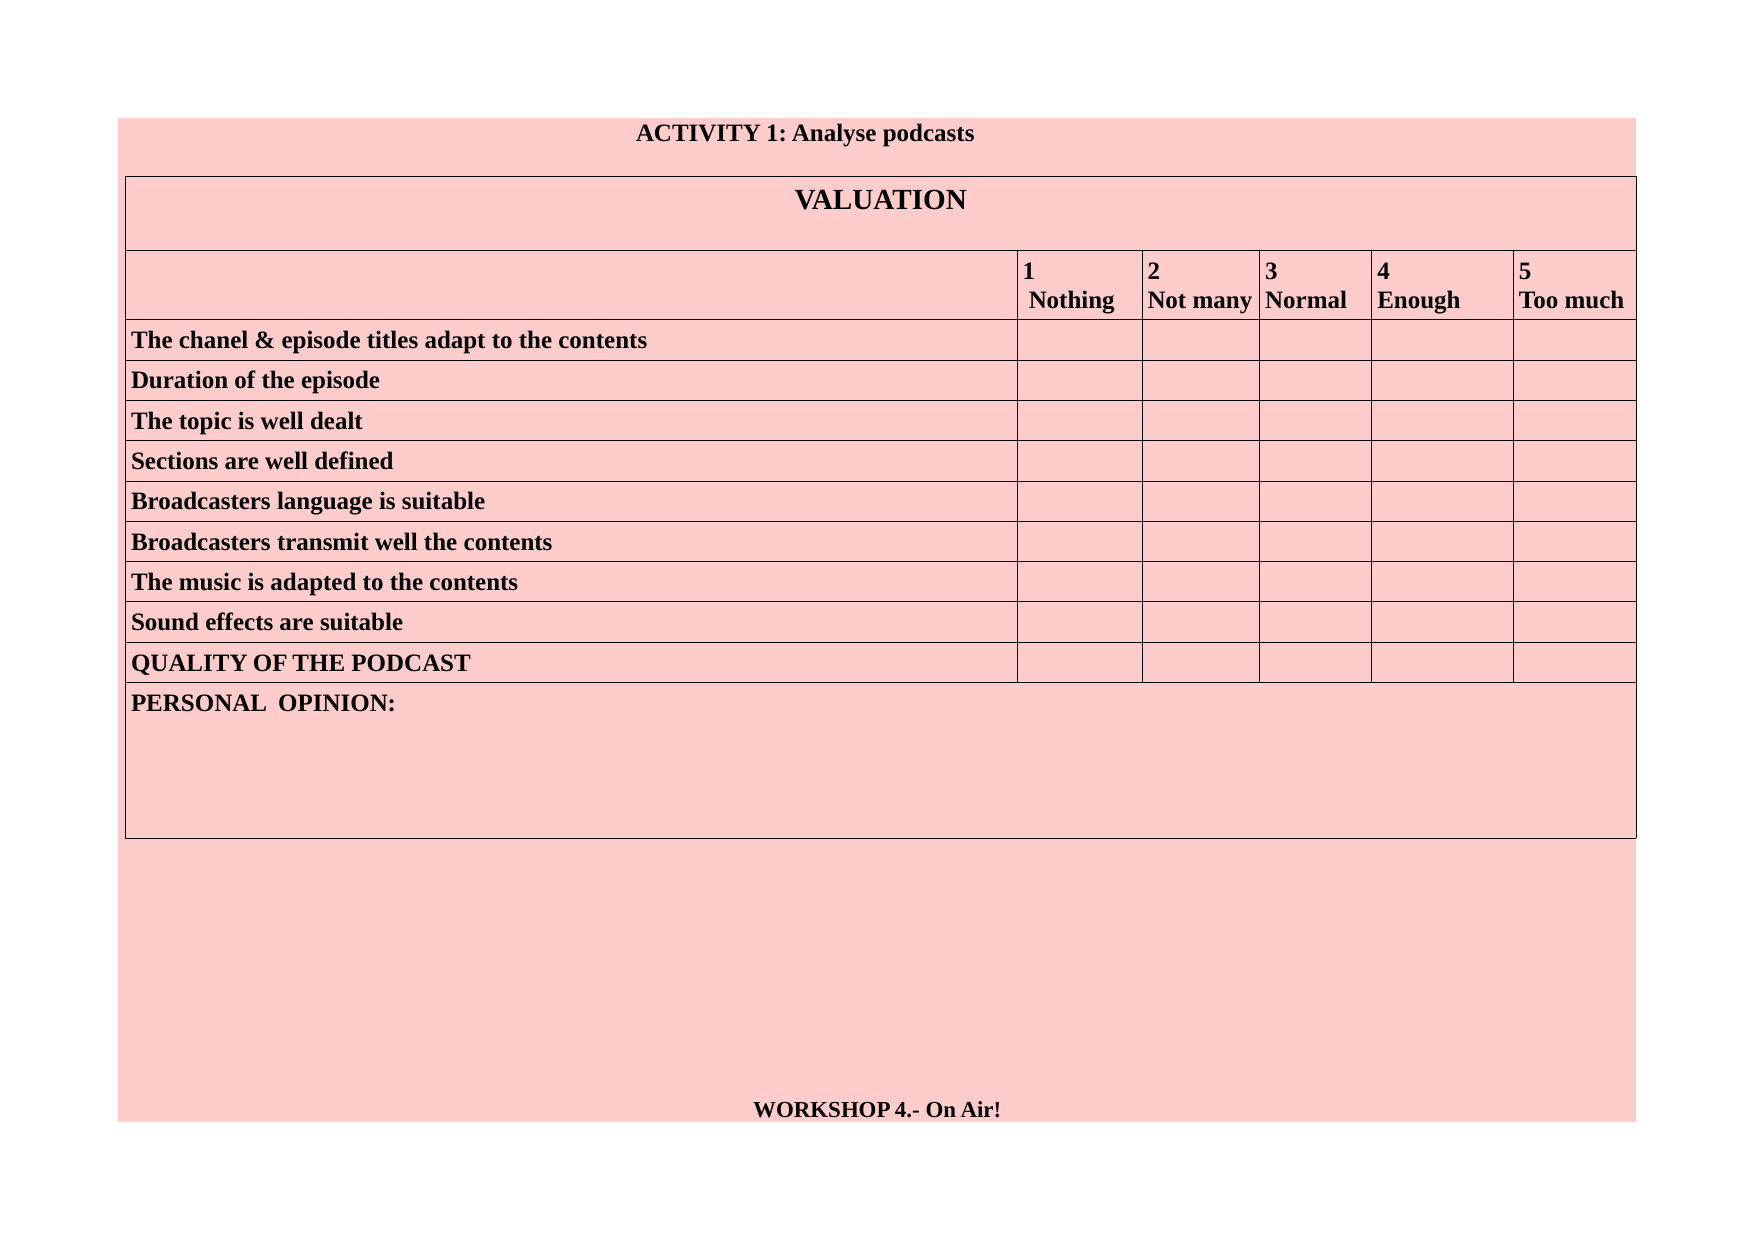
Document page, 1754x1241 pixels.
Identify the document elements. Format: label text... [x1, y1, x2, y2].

table_cell [1018, 401, 1142, 440]
table_cell [1143, 320, 1259, 359]
table_cell [1260, 401, 1371, 440]
table_cell [1143, 602, 1259, 642]
table_cell [1260, 522, 1371, 561]
table_cell [1514, 401, 1636, 440]
table_cell The chanel & episode titles adapt to the contents [126, 320, 1017, 359]
table_cell [1372, 602, 1513, 642]
table_cell [1372, 361, 1513, 400]
table_cell [1372, 401, 1513, 440]
table_cell [1143, 441, 1259, 481]
table_cell Sound effects are suitable [126, 602, 1017, 642]
table_cell The topic is well dealt [126, 401, 1017, 440]
table_cell [1372, 320, 1513, 359]
table_cell [1260, 643, 1371, 682]
table_cell [1372, 522, 1513, 561]
table_cell [1514, 482, 1636, 521]
table_cell [1018, 602, 1142, 642]
table_cell [1260, 361, 1371, 400]
table_cell [1514, 361, 1636, 400]
table_cell 2 Not many [1143, 251, 1259, 319]
table_cell [1372, 482, 1513, 521]
table_cell [1018, 643, 1142, 682]
table_cell [1514, 320, 1636, 359]
table_cell [126, 251, 1017, 319]
table_cell PERSONAL OPINION: [126, 683, 1636, 837]
table_cell [1260, 562, 1371, 601]
table_cell [1018, 562, 1142, 601]
table_cell [1372, 441, 1513, 481]
table_cell 4 Enough [1372, 251, 1513, 319]
table_cell The music is adapted to the contents [126, 562, 1017, 601]
table_cell [1143, 562, 1259, 601]
table_cell [1143, 361, 1259, 400]
table_cell VALUATION [126, 177, 1636, 250]
table_cell [1514, 602, 1636, 642]
table_cell [1260, 602, 1371, 642]
table_cell Broadcasters transmit well the contents [126, 522, 1017, 561]
table_cell [1514, 643, 1636, 682]
table_cell [1260, 320, 1371, 359]
table_cell [1018, 361, 1142, 400]
table_cell [1260, 482, 1371, 521]
table_cell QUALITY OF THE PODCAST [126, 643, 1017, 682]
table_cell [1018, 320, 1142, 359]
table_cell [1514, 522, 1636, 561]
table_cell 1 Nothing [1018, 251, 1142, 319]
table_cell [1372, 562, 1513, 601]
table_cell [1143, 401, 1259, 440]
table_cell [1514, 441, 1636, 481]
table_cell Sections are well defined [126, 441, 1017, 481]
table_cell [1018, 441, 1142, 481]
table_cell [1514, 562, 1636, 601]
table_cell [1143, 643, 1259, 682]
table_cell [1372, 643, 1513, 682]
table_cell 3 Normal [1260, 251, 1371, 319]
table_cell [1260, 441, 1371, 481]
table_cell 5 Too much [1514, 251, 1636, 319]
table_cell Duration of the episode [126, 361, 1017, 400]
table_cell [1018, 522, 1142, 561]
table_cell [1143, 482, 1259, 521]
table_cell [1018, 482, 1142, 521]
table_cell Broadcasters language is suitable [126, 482, 1017, 521]
table_cell [1143, 522, 1259, 561]
